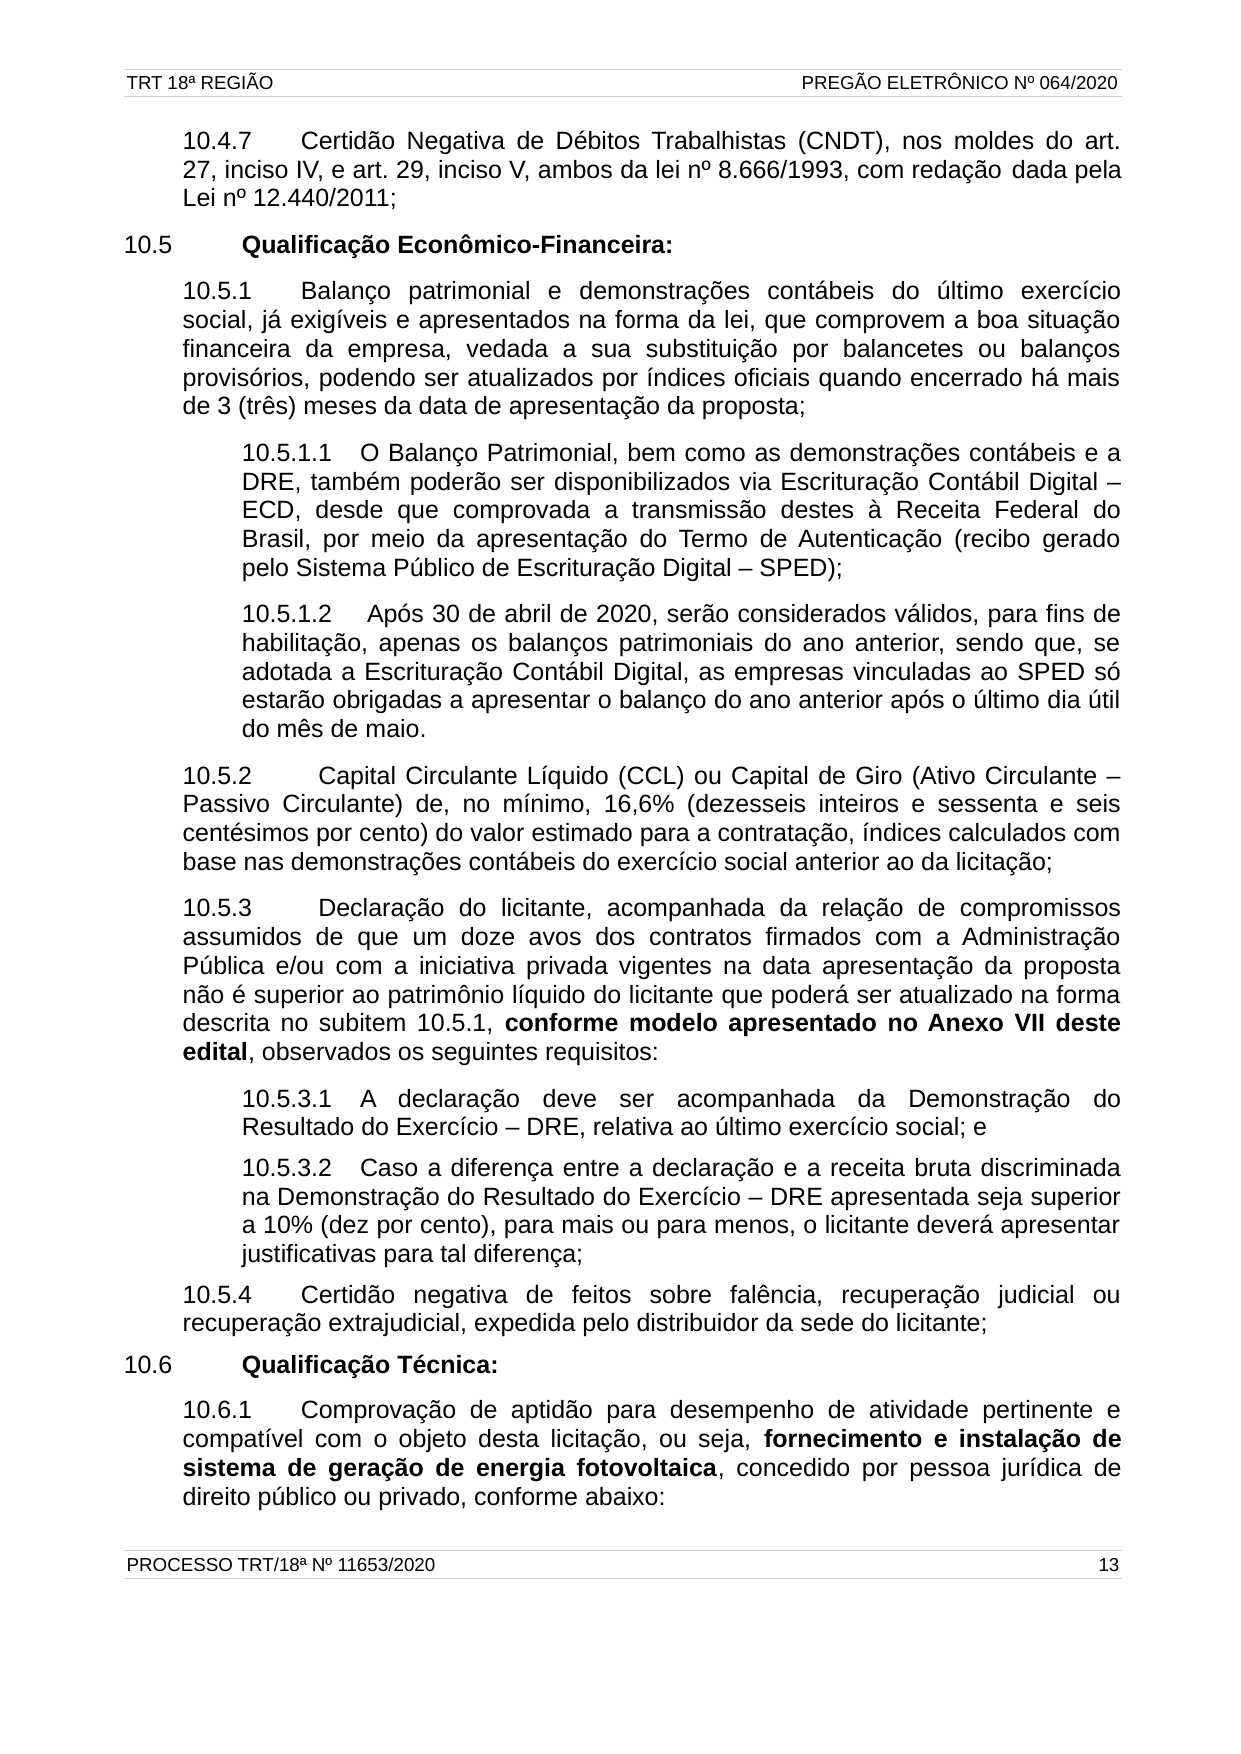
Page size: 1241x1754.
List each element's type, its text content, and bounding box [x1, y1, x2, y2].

text 10.5.3 Declaração do licitante, acompanhada da relação de compromissos assumidos de que um doze avos dos contratos firmados com a Administração Pública e/ou com a iniciativa privada vigentes na data apresentação da proposta não é superior ao patrimônio líquido do licitante que poderá ser atualizado na forma descrita no subitem 10.5.1, conforme modelo apresentado no Anexo VII deste edital, observados os seguintes requisitos: [182, 893, 1122, 1066]
text 10.5 Qualificação Econômico-Financeira: [123, 230, 1122, 259]
text 10.5.4 Certidão negativa de feitos sobre falência, recuperação judicial ou recuperação extrajudicial, expedida pelo distribuidor da sede do licitante; [182, 1280, 1122, 1337]
text 10.5.1.2 Após 30 de abril de 2020, serão considerados válidos, para fins de habilitação, apenas os balanços patrimoniais do ano anterior, sendo que, se adotada a Escrituração Contábil Digital, as empresas vinculadas ao SPED só estarão obrigadas a apresentar o balanço do ano anterior após o último dia útil do mês de maio. [242, 599, 1122, 743]
list 10.4.7 Certidão Negativa de Débitos Trabalhistas (CNDT), nos moldes do art. 27, inciso IV, e art. 29, inciso V, ambos da lei nº 8.666/1993, com redação dada pela Lei nº 12.440/2011; [182, 126, 1122, 212]
text 10.5.3.2 Caso a diferença entre a declaração e a receita bruta discriminada na Demonstração do Resultado do Exercício – DRE apresentada seja superior a 10% (dez por cento), para mais ou para menos, o licitante deverá apresentar justificativas para tal diferença; [242, 1153, 1122, 1268]
text 10.5.2 Capital Circulante Líquido (CCL) ou Capital de Giro (Ativo Circulante – Passivo Circulante) de, no mínimo, 16,6% (dezesseis inteiros e sessenta e seis centésimos por cento) do valor estimado para a contratação, índices calculados com base nas demonstrações contábeis do exercício social anterior ao da licitação; [182, 761, 1122, 876]
text 10.5.1 Balanço patrimonial e demonstrações contábeis do último exercício social, já exigíveis e apresentados na forma da lei, que comprovem a boa situação financeira da empresa, vedada a sua substituição por balancetes ou balanços provisórios, podendo ser atualizados por índices oficiais quando encerrado há mais de 3 (três) meses da data de apresentação da proposta; [182, 276, 1122, 420]
list 10.6.1 Comprovação de aptidão para desempenho de atividade pertinente e compatível com o objeto desta licitação, ou seja, fornecimento e instalação de sistema de geração de energia fotovoltaica, concedido por pessoa jurídica de direito público ou privado, conforme abaixo: [182, 1395, 1122, 1510]
text 10.6 Qualificação Técnica: [123, 1350, 1122, 1378]
text 10.5.1.1 O Balanço Patrimonial, bem como as demonstrações contábeis e a DRE, também poderão ser disponibilizados via Escrituração Contábil Digital – ECD, desde que comprovada a transmissão destes à Receita Federal do Brasil, por meio da apresentação do Termo de Autenticação (recibo gerado pelo Sistema Público de Escrituração Digital – SPED); [242, 438, 1122, 582]
text 10.5.3.1 A declaração deve ser acompanhada da Demonstração do Resultado do Exercício – DRE, relativa ao último exercício social; e [242, 1084, 1122, 1141]
